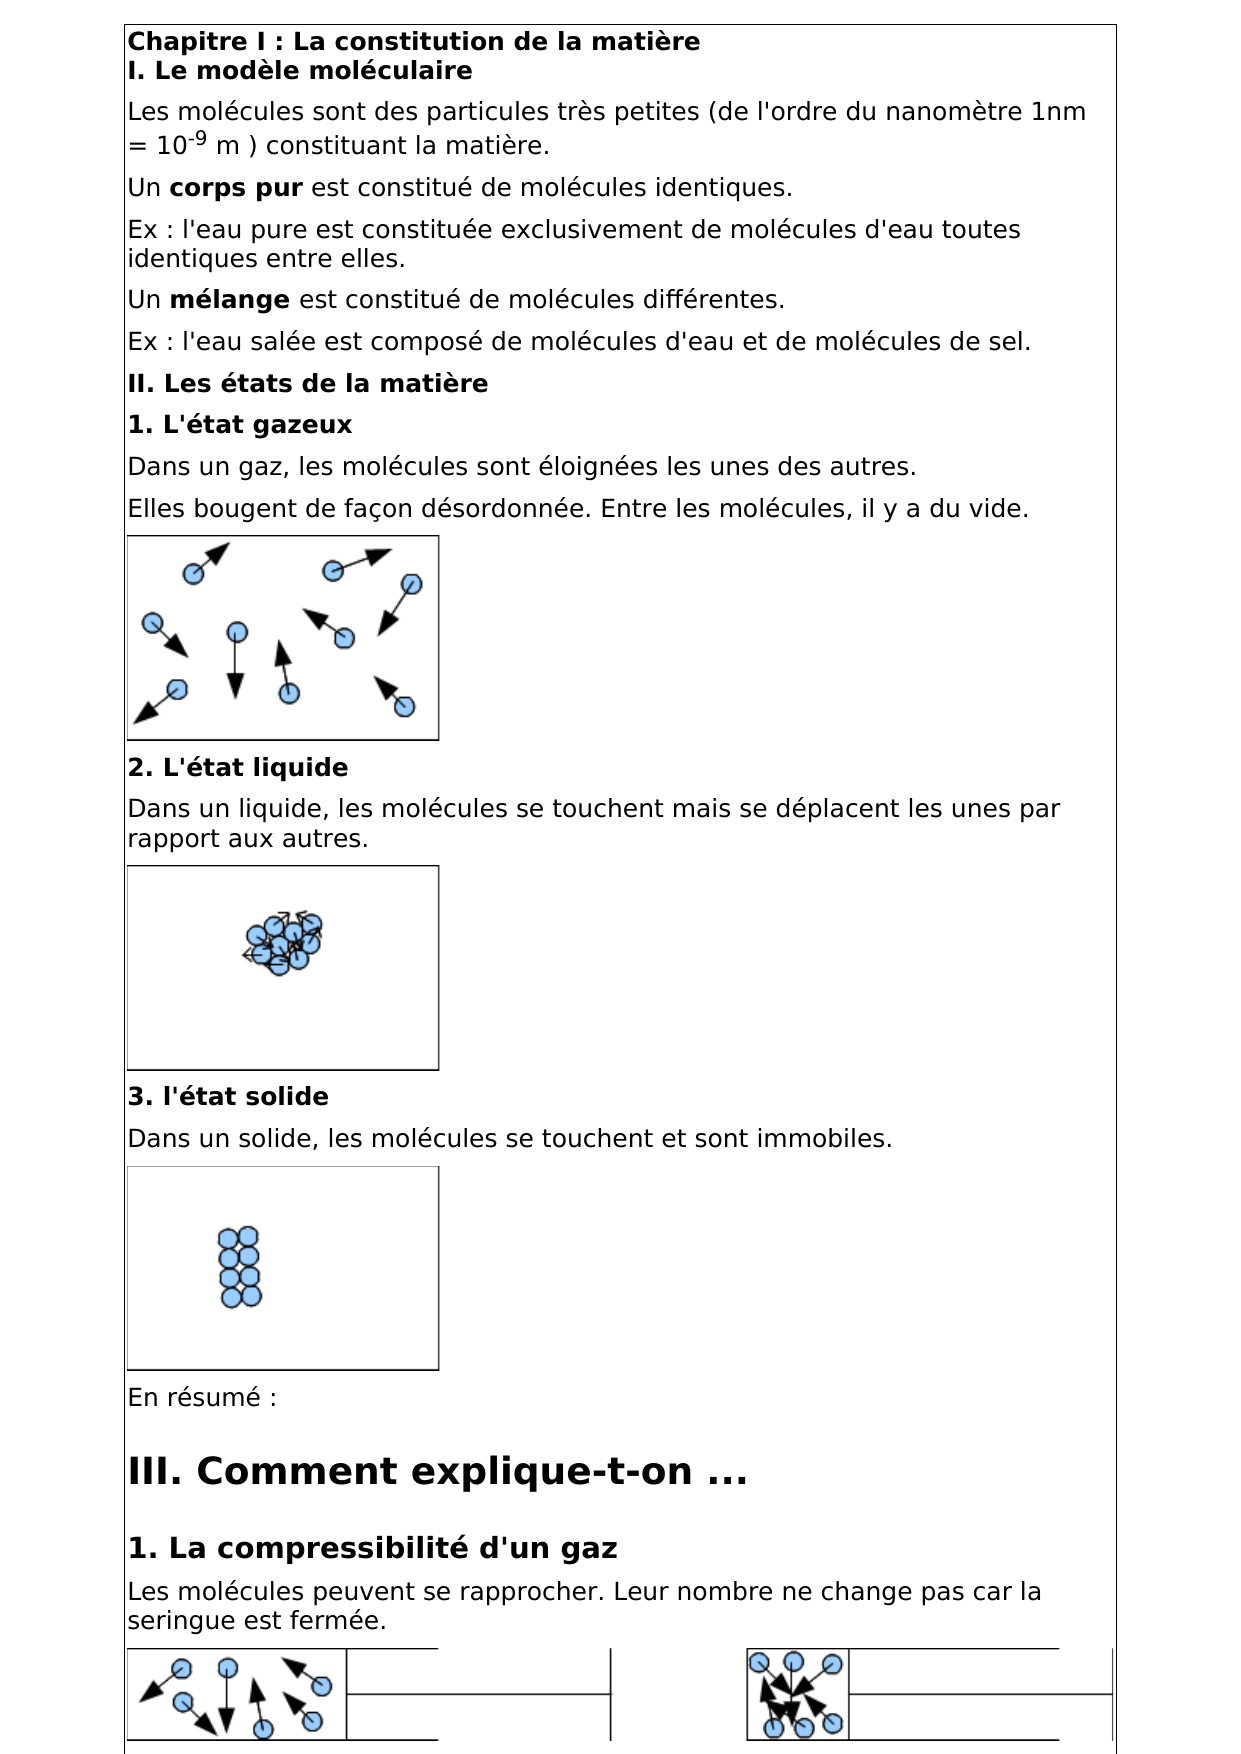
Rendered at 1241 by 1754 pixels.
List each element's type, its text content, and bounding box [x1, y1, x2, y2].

picture [127, 1166, 440, 1371]
picture [127, 535, 440, 741]
picture [127, 865, 440, 1071]
table_header Chapitre I : La constitution de la matière I. Le modèle moléculaire Les molécules sont des particules très petites (de l'ordre du nanomètre 1nm = 10-9 m ) constituant la matière. Un corps pur est constitué de molécules identiques. Ex : l'eau pure est constituée exclusivement de molécules d'eau toutes identiques entre elles. Un mélange est constitué de molécules différentes. Ex : l'eau salée est composé de molécules d'eau et de molécules de sel. II. Les états de la matière 1. L'état gazeux Dans un gaz, les molécules sont éloignées les unes des autres. Elles bougent de façon désordonnée. Entre les molécules, il y a du vide. 2. L'état liquide Dans un liquide, les molécules se touchent mais se déplacent les unes par rapport aux autres. 3. l'état solide Dans un solide, les molécules se touchent et sont immobiles. En résumé : III. Comment explique-t-on ... 1. La compressibilité d'un gaz Les molécules peuvent se rapprocher. Leur nombre ne change pas car la seringue est fermée. 2. L'incompressibilité d'un liquide ou d'un solide Les molécules ne peuvent pas se rapprocher davantage. Leur nombre ne change pas car la seringue est fermée. [125, 25, 1116, 1754]
picture [127, 1648, 1114, 1741]
